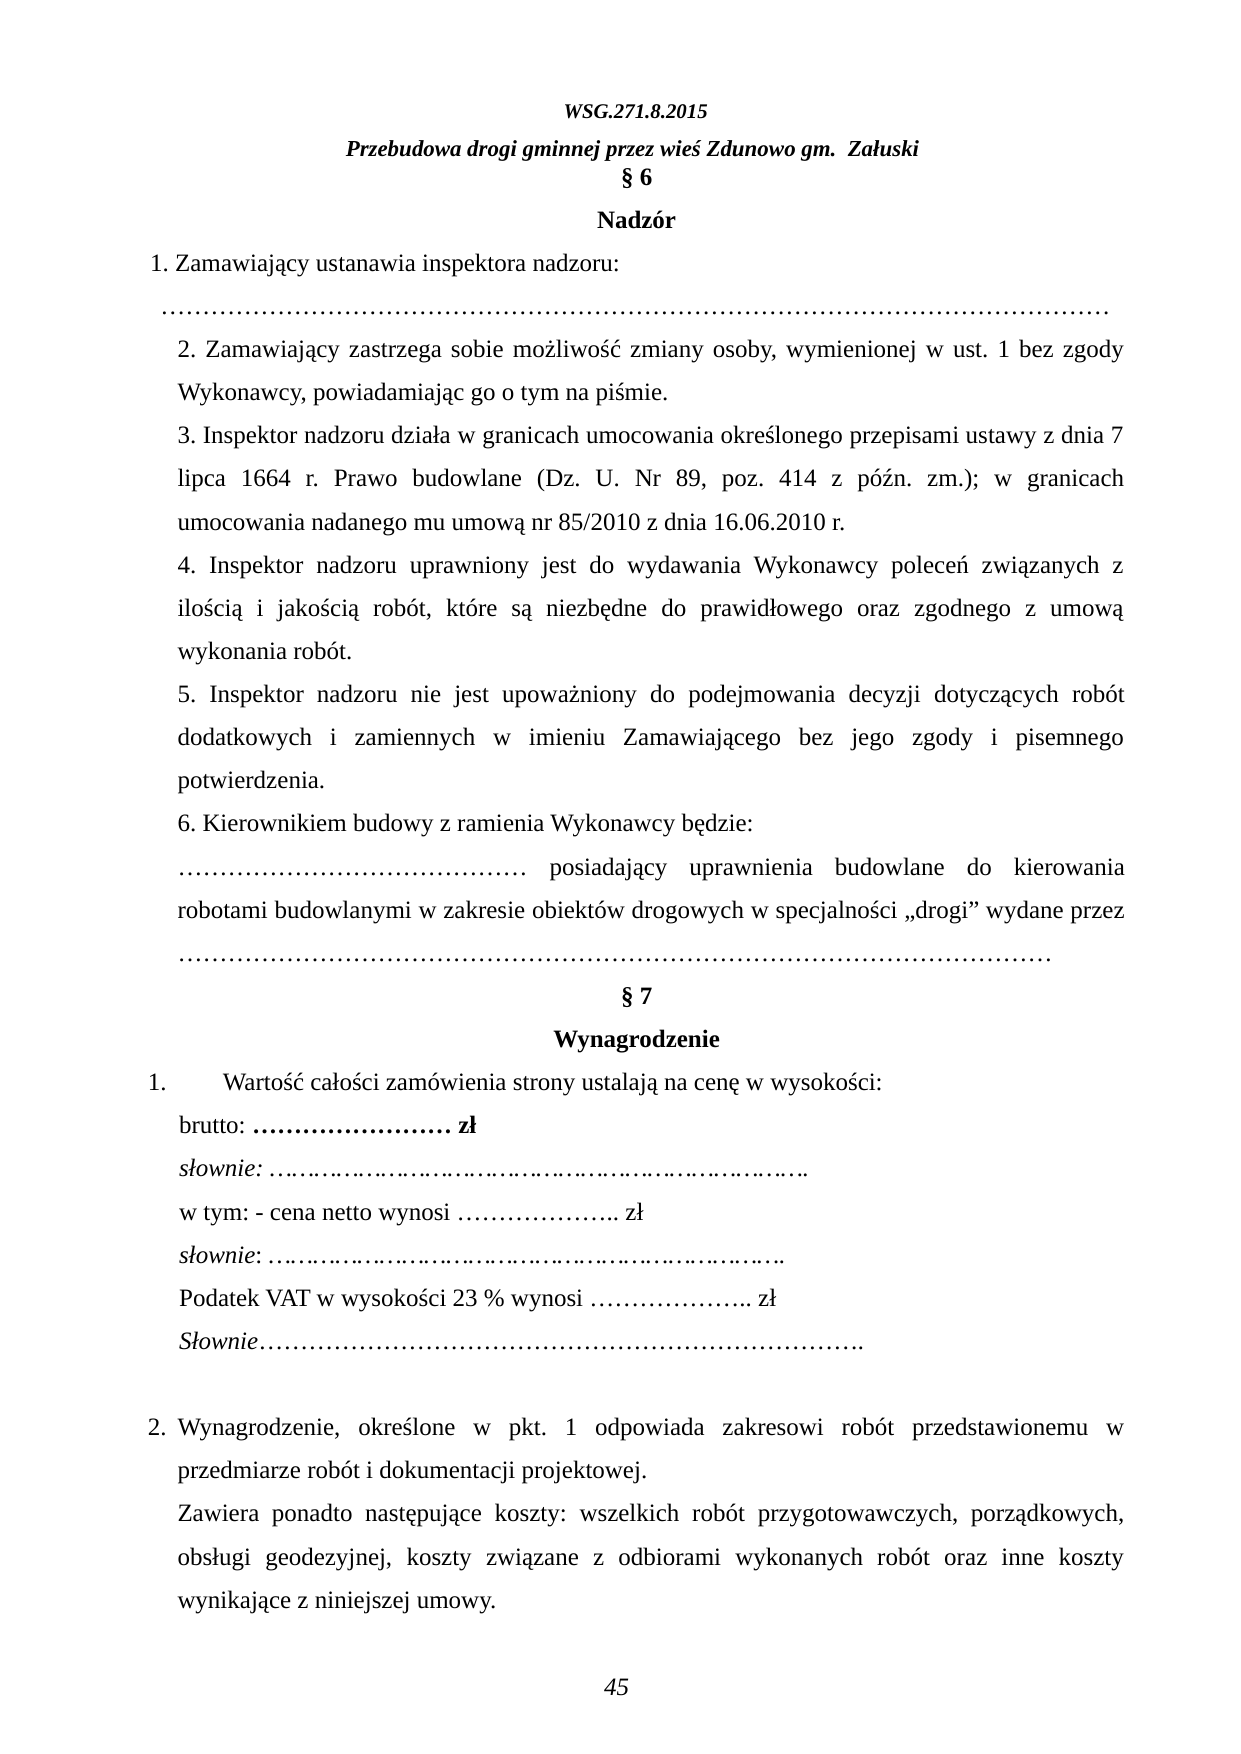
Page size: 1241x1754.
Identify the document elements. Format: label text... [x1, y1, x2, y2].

text …………………………………………………………………………………………………… [148, 291, 1125, 320]
text Nadzór [148, 205, 1125, 233]
list 1. Zamawiający ustanawia inspektora nadzoru: [87, 248, 1125, 277]
text słownie: ………………………………………………………………. [148, 1153, 1125, 1182]
text Wynagrodzenie [148, 1024, 1125, 1053]
text …………………………………… posiadający uprawnienia budowlane do kierowania robotami budowlanymi w zakresie obiektów drogowych w specjalności „drogi” wydane przez …………………………………………………………………………………………… [177, 852, 1125, 967]
text § 7 [148, 981, 1125, 1010]
list 2. Zamawiający zastrzega sobie możliwość zmiany osoby, wymienionej w ust. 1 bez zgody Wykonawcy, powiadamiając go o tym na piśmie. [148, 334, 1125, 406]
list Wynagrodzenie, określone w pkt. 1 odpowiada zakresowi robót przedstawionemu w przedmiarze robót i dokumentacji projektowej. [148, 1412, 1125, 1484]
text § 6 [148, 162, 1125, 190]
text brutto: …………………… zł [148, 1110, 1125, 1139]
list 6. Kierownikiem budowy z ramienia Wykonawcy będzie: [148, 808, 1125, 837]
list Wartość całości zamówienia strony ustalają na cenę w wysokości: [148, 1067, 1125, 1096]
text słownie: ……………………………………………………………. [148, 1240, 1125, 1268]
text w tym: - cena netto wynosi ……………….. zł [148, 1197, 1125, 1225]
text Zawiera ponadto następujące koszty: wszelkich robót przygotowawczych, porządkowych, obsługi geodezyjnej, koszty związane z odbiorami wykonanych robót oraz inne koszty wynikające z niniejszej umowy. [177, 1498, 1125, 1613]
list 5. Inspektor nadzoru nie jest upoważniony do podejmowania decyzji dotyczących robót dodatkowych i zamiennych w imieniu Zamawiającego bez jego zgody i pisemnego potwierdzenia. [148, 679, 1125, 794]
list 4. Inspektor nadzoru uprawniony jest do wydawania Wykonawcy poleceń związanych z ilością i jakością robót, które są niezbędne do prawidłowego oraz zgodnego z umową wykonania robót. [148, 550, 1125, 665]
text Słownie………………………………………………………………. [148, 1326, 1125, 1355]
list 3. Inspektor nadzoru działa w granicach umocowania określonego przepisami ustawy z dnia 7 lipca 1664 r. Prawo budowlane (Dz. U. Nr 89, poz. 414 z późn. zm.); w granicach umocowania nadanego mu umową nr 85/2010 z dnia 16.06.2010 r. [148, 420, 1125, 535]
text Podatek VAT w wysokości 23 % wynosi ……………….. zł [148, 1283, 1125, 1312]
